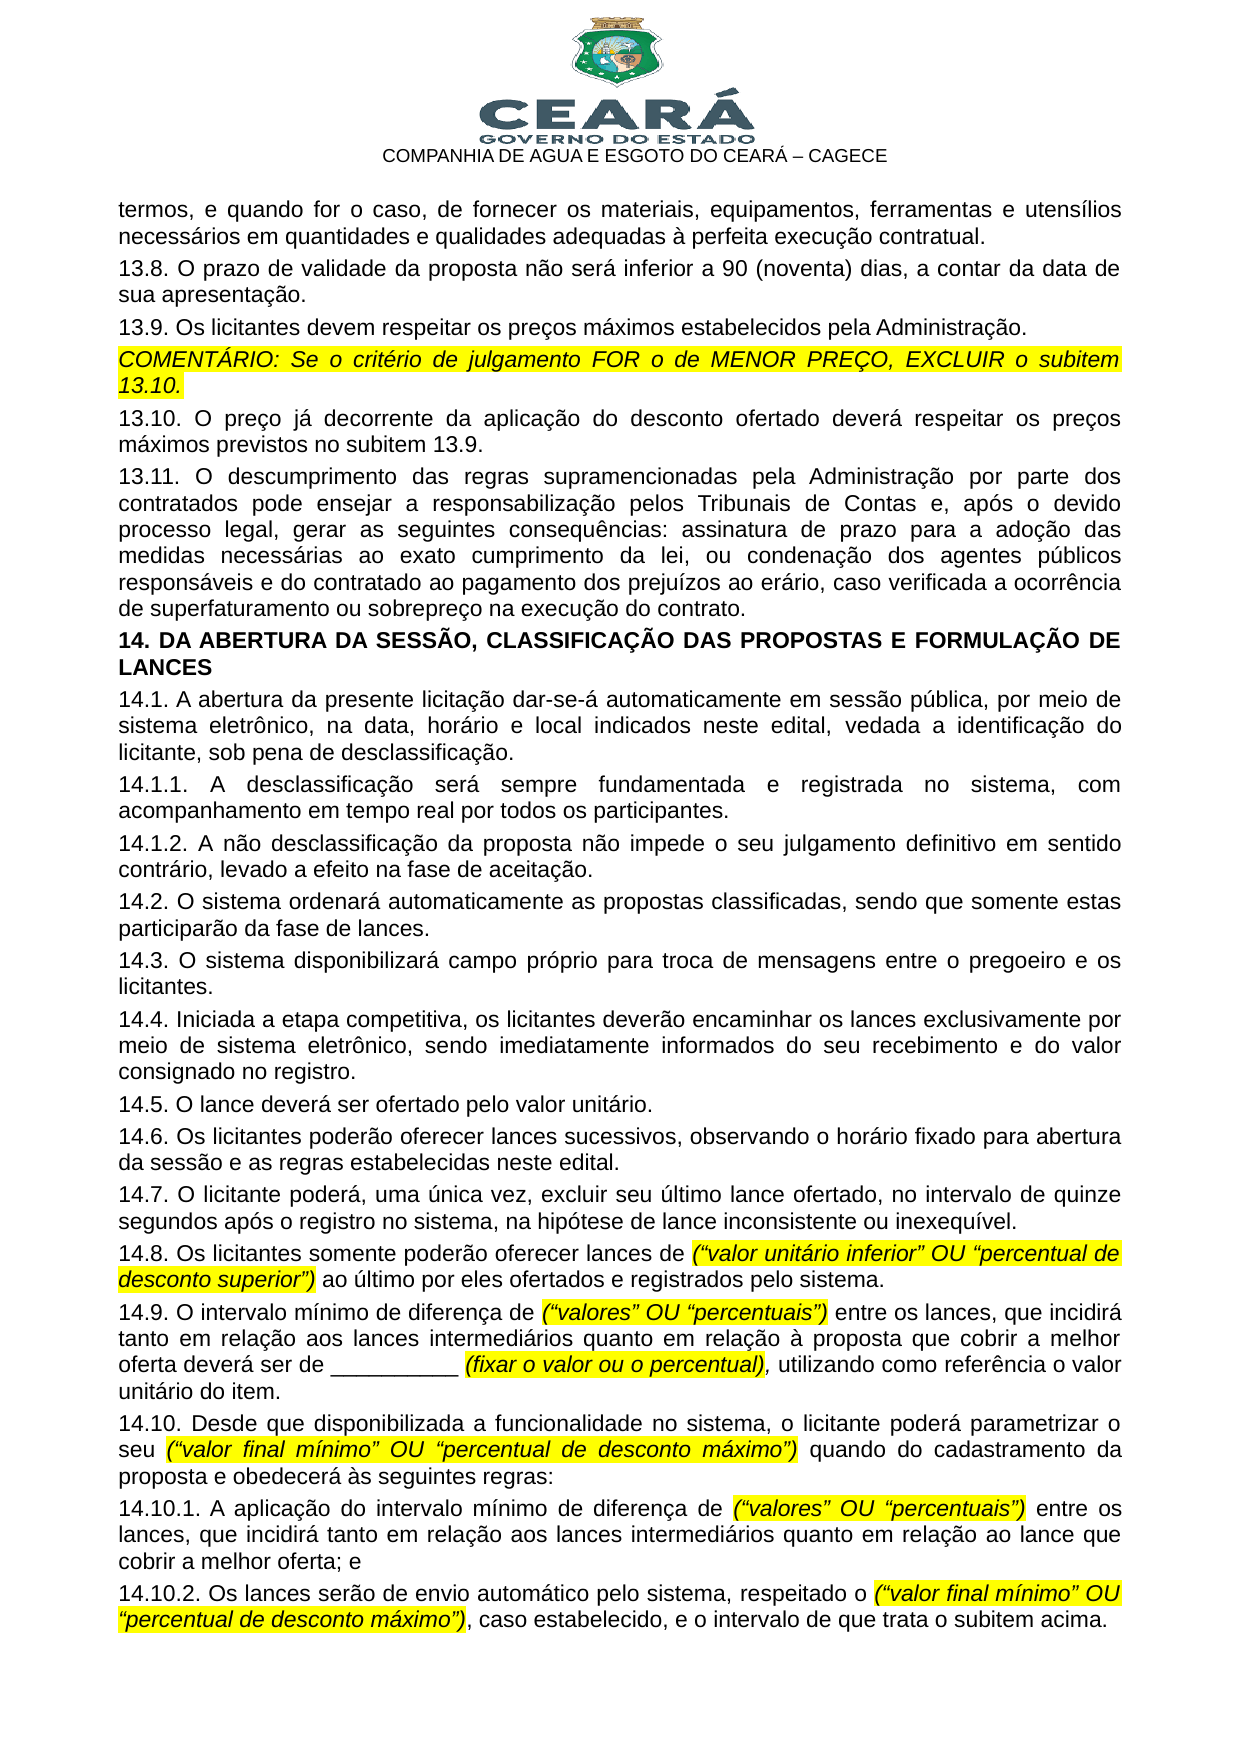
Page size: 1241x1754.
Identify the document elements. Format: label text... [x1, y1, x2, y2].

text 14.10.1. A aplicação do intervalo mínimo de diferença de (“valores” OU “percentuais”) entre os lances, que incidirá tanto em relação aos lances intermediários quanto em relação ao lance que cobrir a melhor oferta; e [118, 1495, 1122, 1574]
text 14.1.1. A desclassificação será sempre fundamentada e registrada no sistema, com acompanhamento em tempo real por todos os participantes. [118, 771, 1122, 824]
text 13.9. Os licitantes devem respeitar os preços máximos estabelecidos pela Administração. [118, 314, 1122, 340]
text 13.8. O prazo de validade da proposta não será inferior a 90 (noventa) dias, a contar da data de sua apresentação. [118, 255, 1122, 308]
text 14. DA ABERTURA DA SESSÃO, CLASSIFICAÇÃO DAS PROPOSTAS E FORMULAÇÃO DE LANCES [118, 627, 1122, 680]
text 14.1.2. A não desclassificação da proposta não impede o seu julgamento definitivo em sentido contrário, levado a efeito na fase de aceitação. [118, 829, 1122, 882]
text termos, e quando for o caso, de fornecer os materiais, equipamentos, ferramentas e utensílios necessários em quantidades e qualidades adequadas à perfeita execução contratual. [118, 196, 1122, 249]
text 14.3. O sistema disponibilizará campo próprio para troca de mensagens entre o pregoeiro e os licitantes. [118, 947, 1122, 999]
text 14.1. A abertura da presente licitação dar-se-á automaticamente em sessão pública, por meio de sistema eletrônico, na data, horário e local indicados neste edital, vedada a identificação do licitante, sob pena de desclassificação. [118, 686, 1122, 765]
picture [453, 12, 782, 148]
text COMENTÁRIO: Se o critério de julgamento FOR o de MENOR PREÇO, EXCLUIR o subitem 13.10. [118, 346, 1122, 399]
text 14.4. Iniciada a etapa competitiva, os licitantes deverão encaminhar os lances exclusivamente por meio de sistema eletrônico, sendo imediatamente informados do seu recebimento e do valor consignado no registro. [118, 1006, 1122, 1084]
text 14.10. Desde que disponibilizada a funcionalidade no sistema, o licitante poderá parametrizar o seu (“valor final mínimo” OU “percentual de desconto máximo”) quando do cadastramento da proposta e obedecerá às seguintes regras: [118, 1410, 1122, 1489]
text 14.6. Os licitantes poderão oferecer lances sucessivos, observando o horário fixado para abertura da sessão e as regras estabelecidas neste edital. [118, 1123, 1122, 1176]
text 14.10.2. Os lances serão de envio automático pelo sistema, respeitado o (“valor final mínimo” OU “percentual de desconto máximo”), caso estabelecido, e o intervalo de que trata o subitem acima. [118, 1580, 1122, 1633]
text 14.8. Os licitantes somente poderão oferecer lances de (“valor unitário inferior” OU “percentual de desconto superior”) ao último por eles ofertados e registrados pelo sistema. [118, 1240, 1122, 1293]
text 13.11. O descumprimento das regras supramencionadas pela Administração por parte dos contratados pode ensejar a responsabilização pelos Tribunais de Contas e, após o devido processo legal, gerar as seguintes consequências: assinatura de prazo para a adoção das medidas necessárias ao exato cumprimento da lei, ou condenação dos agentes públicos responsáveis e do contratado ao pagamento dos prejuízos ao erário, caso verificada a ocorrência de superfaturamento ou sobrepreço na execução do contrato. [118, 463, 1122, 621]
text 14.9. O intervalo mínimo de diferença de (“valores” OU “percentuais”) entre os lances, que incidirá tanto em relação aos lances intermediários quanto em relação à proposta que cobrir a melhor oferta deverá ser de __________ (fixar o valor ou o percentual), utilizando como referência o valor unitário do item. [118, 1299, 1122, 1404]
text 13.10. O preço já decorrente da aplicação do desconto ofertado deverá respeitar os preços máximos previstos no subitem 13.9. [118, 404, 1122, 457]
text 14.7. O licitante poderá, uma única vez, excluir seu último lance ofertado, no intervalo de quinze segundos após o registro no sistema, na hipótese de lance inconsistente ou inexequível. [118, 1181, 1122, 1234]
text 14.2. O sistema ordenará automaticamente as propostas classificadas, sendo que somente estas participarão da fase de lances. [118, 888, 1122, 941]
text 14.5. O lance deverá ser ofertado pelo valor unitário. [118, 1091, 1122, 1117]
